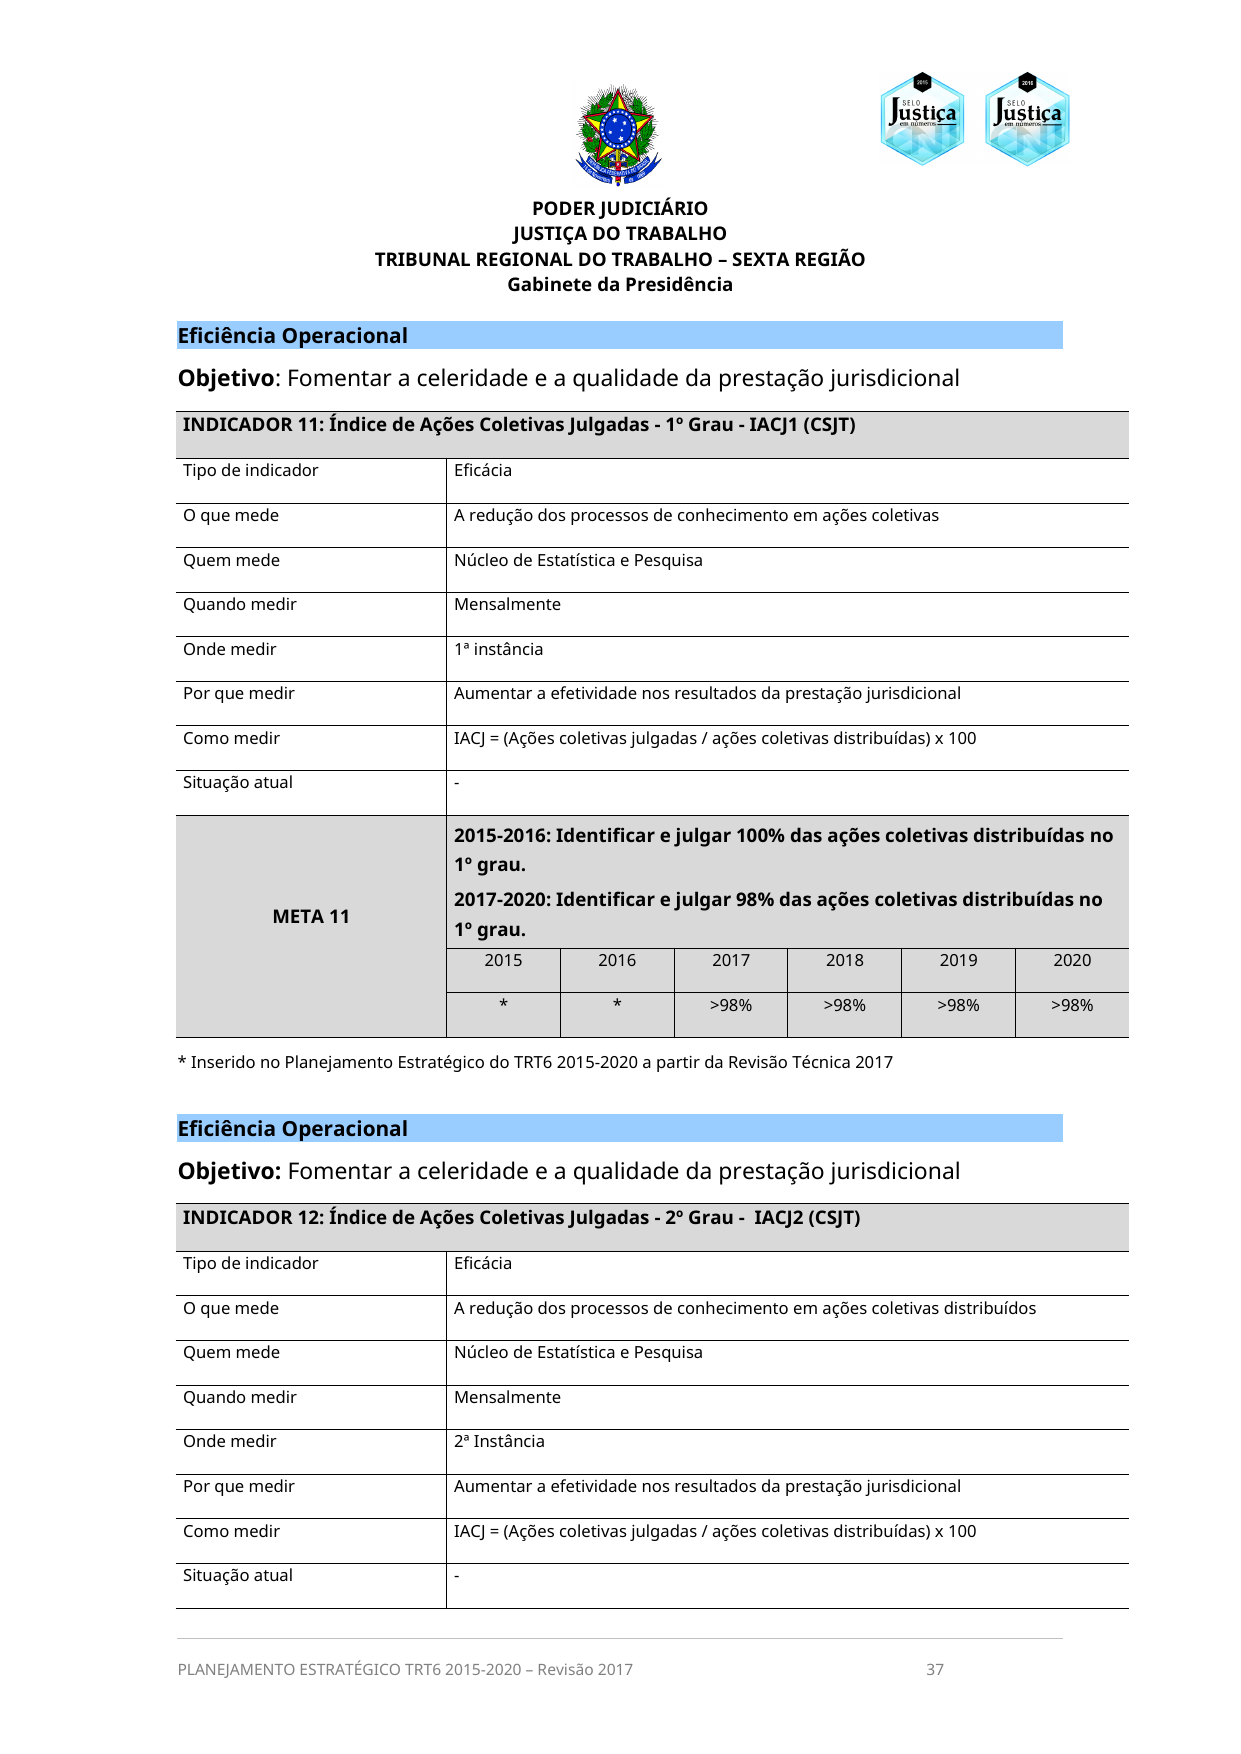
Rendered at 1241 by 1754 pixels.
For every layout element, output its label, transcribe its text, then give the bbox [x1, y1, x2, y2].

picture [571, 81, 664, 188]
table_cell Quando medir [176, 593, 446, 636]
table_cell 2015-2016: Identificar e julgar 100% das ações coletivas distribuídas no 1º grau. 2017-2020: Identificar e julgar 98% das ações coletivas distribuídas no 1º grau. [447, 816, 1129, 948]
table_cell 2020 [1016, 949, 1129, 992]
table_cell Situação atual [176, 771, 446, 814]
table_header INDICADOR 11: Índice de Ações Coletivas Julgadas - 1º Grau - IACJ1 (CSJT) [176, 412, 1129, 458]
table_cell 2ª Instância [447, 1430, 1129, 1474]
picture [879, 71, 1071, 167]
table_cell Situação atual [176, 1564, 446, 1607]
table_cell 1ª instância [447, 637, 1129, 681]
subtitle Eficiência Operacional [177, 321, 1063, 349]
table_cell Núcleo de Estatística e Pesquisa [447, 548, 1129, 592]
table_cell Onde medir [176, 1430, 446, 1474]
table_cell >98% [675, 993, 787, 1037]
table_cell Quem mede [176, 1341, 446, 1384]
table_cell Eficácia [447, 1252, 1129, 1295]
table_cell Tipo de indicador [176, 1252, 446, 1295]
table_cell 2015 [447, 949, 560, 992]
table_cell IACJ = (Ações coletivas julgadas / ações coletivas distribuídas) x 100 [447, 1519, 1129, 1563]
subtitle Eficiência Operacional [177, 1114, 1063, 1142]
table_cell Onde medir [176, 637, 446, 681]
table_cell 2018 [788, 949, 901, 992]
text * Inserido no Planejamento Estratégico do TRT6 2015-2020 a partir da Revisão Técnica 2017 [177, 1050, 1063, 1073]
table_cell A redução dos processos de conhecimento em ações coletivas distribuídos [447, 1296, 1129, 1340]
table_cell * [447, 993, 560, 1037]
text Objetivo: Fomentar a celeridade e a qualidade da prestação jurisdicional [177, 1155, 1063, 1186]
text Objetivo: Fomentar a celeridade e a qualidade da prestação jurisdicional [177, 362, 1063, 393]
table_cell IACJ = (Ações coletivas julgadas / ações coletivas distribuídas) x 100 [447, 726, 1129, 770]
table_cell >98% [788, 993, 901, 1037]
table_cell * [561, 993, 674, 1037]
table_cell Mensalmente [447, 1386, 1129, 1429]
table_cell A redução dos processos de conhecimento em ações coletivas [447, 504, 1129, 547]
table_cell - [447, 771, 1129, 814]
table_header INDICADOR 12: Índice de Ações Coletivas Julgadas - 2º Grau - IACJ2 (CSJT) [176, 1204, 1129, 1251]
table_cell Aumentar a efetividade nos resultados da prestação jurisdicional [447, 682, 1129, 725]
table_cell - [447, 1564, 1129, 1607]
table_cell Aumentar a efetividade nos resultados da prestação jurisdicional [447, 1475, 1129, 1518]
table_cell 2017 [675, 949, 787, 992]
table_cell Por que medir [176, 1475, 446, 1518]
table_cell 2016 [561, 949, 674, 992]
table_cell >98% [1016, 993, 1129, 1037]
table_cell Eficácia [447, 459, 1129, 502]
table_cell Quem mede [176, 548, 446, 592]
table_cell Como medir [176, 726, 446, 770]
table_cell Por que medir [176, 682, 446, 725]
table_cell >98% [902, 993, 1015, 1037]
table_cell Núcleo de Estatística e Pesquisa [447, 1341, 1129, 1384]
table_cell Tipo de indicador [176, 459, 446, 502]
table_cell Quando medir [176, 1386, 446, 1429]
table_cell O que mede [176, 504, 446, 547]
table_cell O que mede [176, 1296, 446, 1340]
table_cell Mensalmente [447, 593, 1129, 636]
table_cell Como medir [176, 1519, 446, 1563]
table_cell 2019 [902, 949, 1015, 992]
table_cell META 11 [176, 816, 446, 1037]
